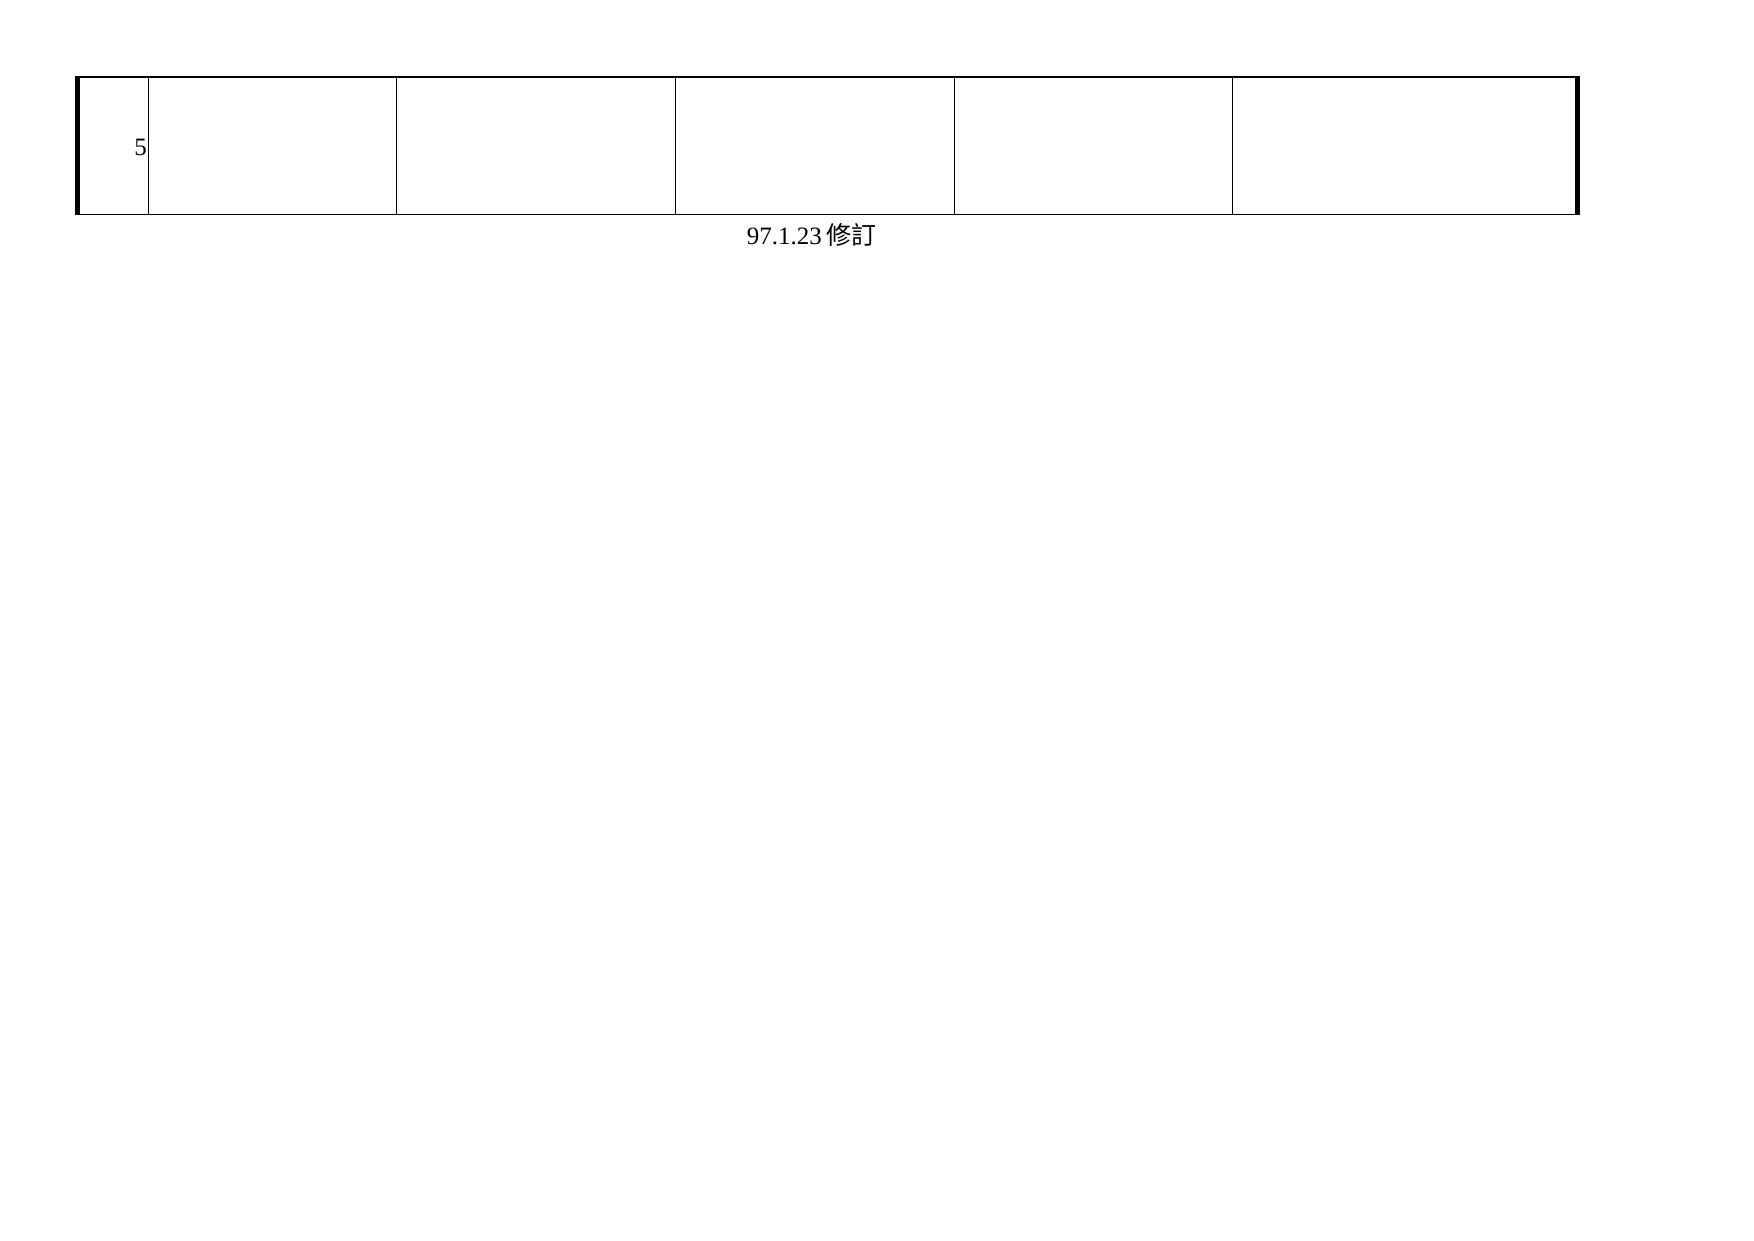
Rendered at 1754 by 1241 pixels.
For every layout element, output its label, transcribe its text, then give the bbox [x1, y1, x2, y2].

table_cell 5 [80, 78, 148, 214]
table_cell [1233, 78, 1575, 214]
table_cell [676, 78, 954, 214]
table_cell [397, 78, 675, 214]
table_cell [149, 78, 396, 214]
text 97.1.23修訂 [59, 215, 1695, 252]
table_cell [955, 78, 1232, 214]
